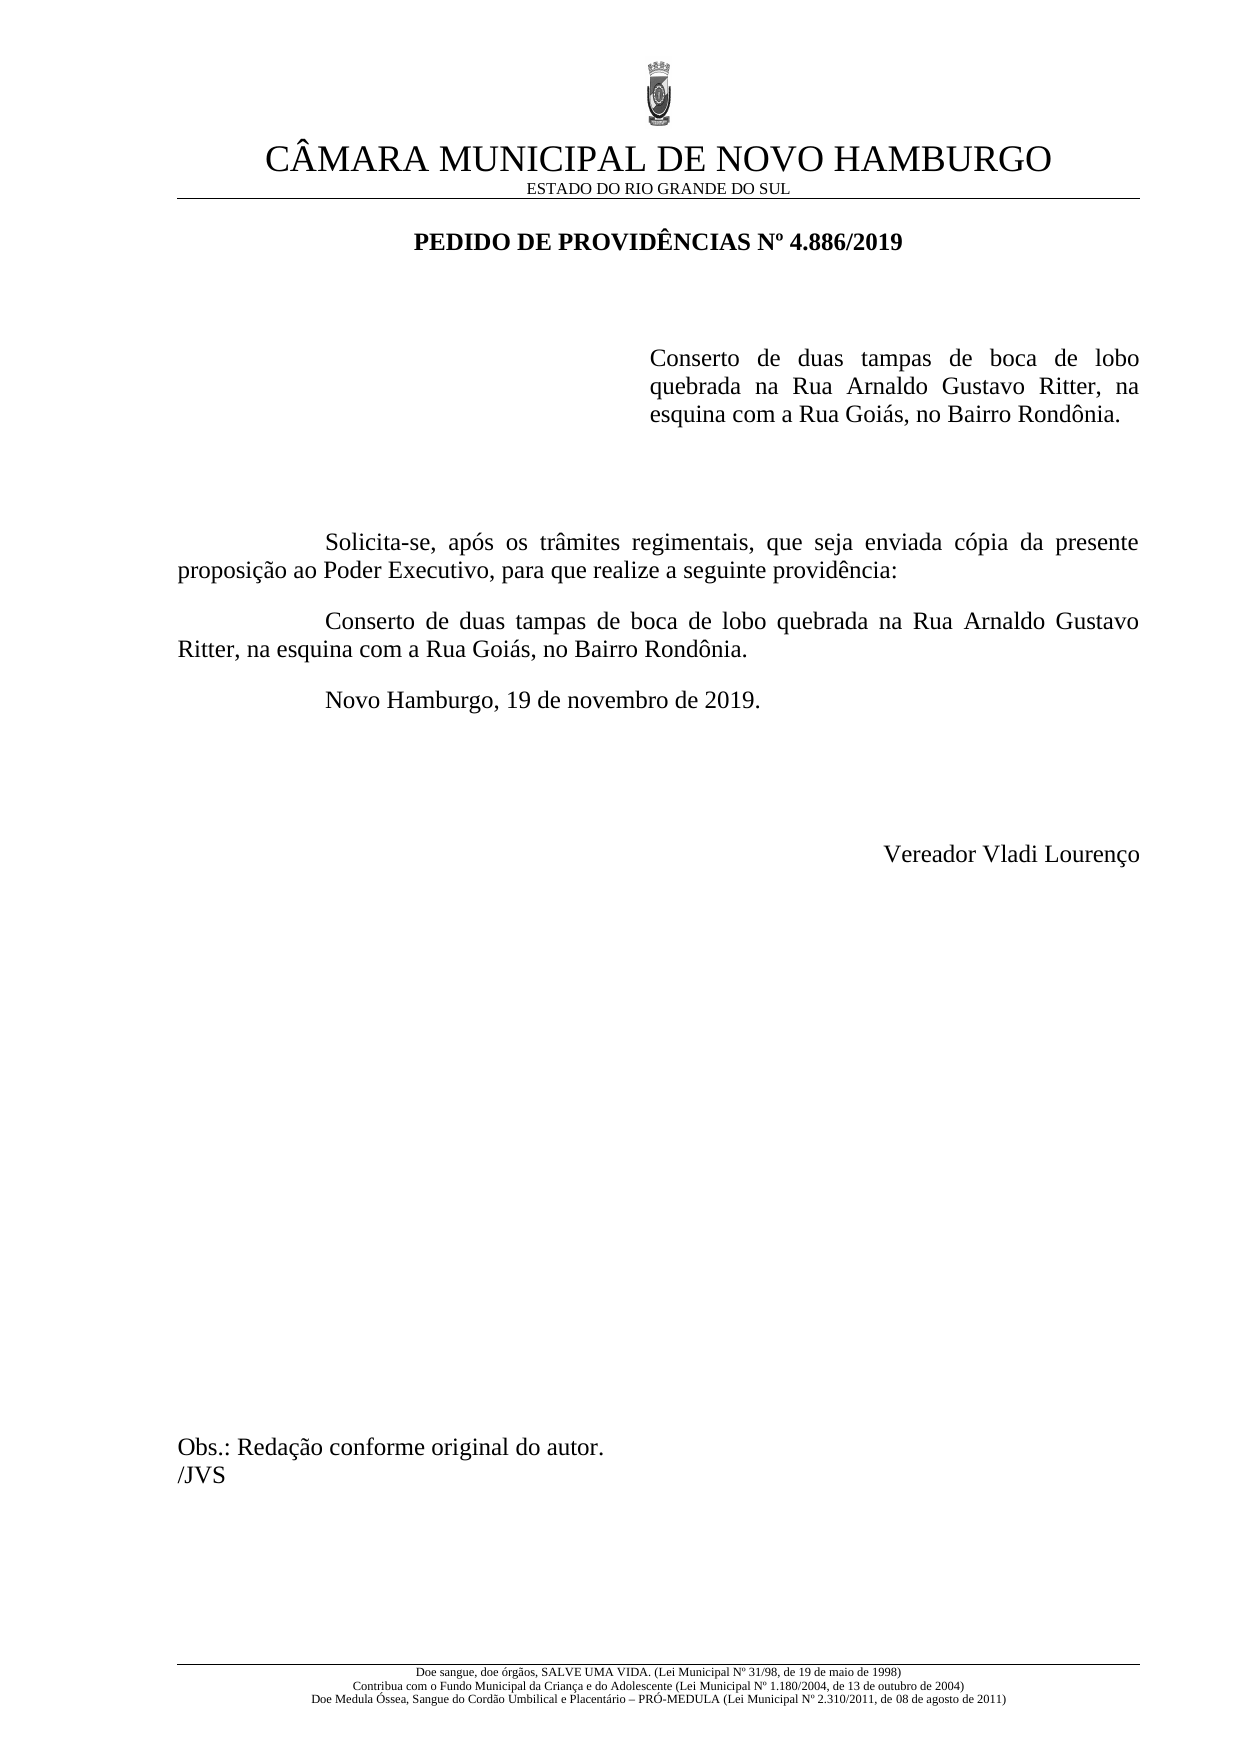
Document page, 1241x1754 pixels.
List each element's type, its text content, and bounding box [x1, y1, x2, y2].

text Novo Hamburgo, 19 de novembro de 2019. [177, 686, 1140, 714]
text /JVS [177, 1461, 1140, 1489]
text Solicita-se, após os trâmites regimentais, que seja enviada cópia da presente proposição ao Poder Executivo, para que realize a seguinte providência: [177, 528, 1140, 583]
text Obs.: Redação conforme original do autor. [177, 1433, 1140, 1461]
text Vereador Vladi Lourenço [177, 840, 1140, 867]
text Conserto de duas tampas de boca de lobo quebrada na Rua Arnaldo Gustavo Ritter, na esquina com a Rua Goiás, no Bairro Rondônia. [177, 607, 1140, 662]
text PEDIDO DE PROVIDÊNCIAS Nº 4.886/2019 [177, 228, 1140, 256]
text Conserto de duas tampas de boca de lobo quebrada na Rua Arnaldo Gustavo Ritter, na esquina com a Rua Goiás, no Bairro Rondônia. [649, 344, 1140, 428]
